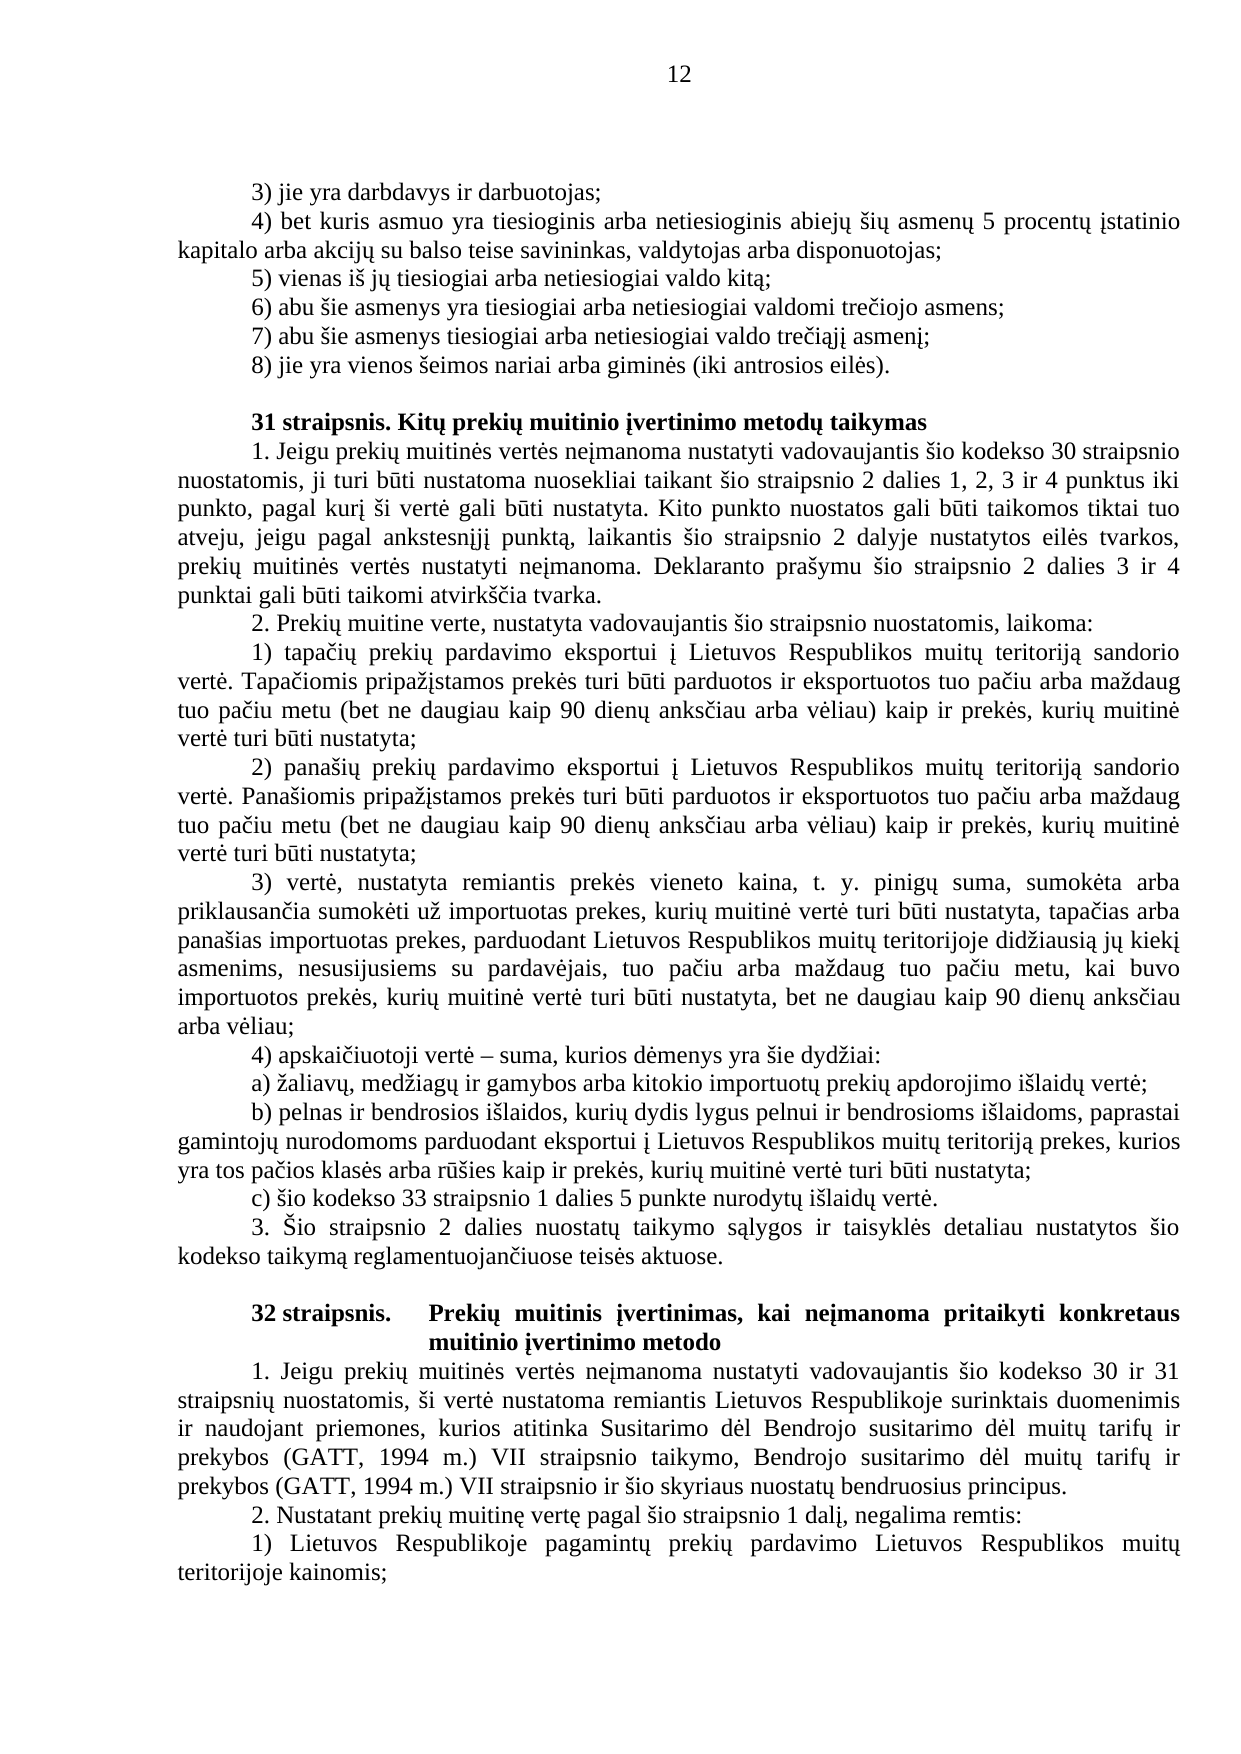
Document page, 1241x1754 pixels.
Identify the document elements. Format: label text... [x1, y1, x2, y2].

text 1) Lietuvos Respublikoje pagamintų prekių pardavimo Lietuvos Respublikos muitų teritorijoje kainomis; [177, 1528, 1181, 1586]
text 32 straipsnis. Prekių muitinis įvertinimas, kai neįmanoma pritaikyti konkretaus muitinio įvertinimo metodo [251, 1298, 1181, 1356]
text 7) abu šie asmenys tiesiogiai arba netiesiogiai valdo trečiąjį asmenį; [177, 321, 1181, 350]
text a) žaliavų, medžiagų ir gamybos arba kitokio importuotų prekių apdorojimo išlaidų vertė; [177, 1068, 1181, 1097]
text 2. Nustatant prekių muitinę vertę pagal šio straipsnio 1 dalį, negalima remtis: [177, 1500, 1181, 1528]
text 31 straipsnis. Kitų prekių muitinio įvertinimo metodų taikymas [177, 407, 1181, 436]
text 3) vertė, nustatyta remiantis prekės vieneto kaina, t. y. pinigų suma, sumokėta arba priklausančia sumokėti už importuotas prekes, kurių muitinė vertė turi būti nustatyta, tapačias arba panašias importuotas prekes, parduodant Lietuvos Respublikos muitų teritorijoje didžiausią jų kiekį asmenims, nesusijusiems su pardavėjais, tuo pačiu arba maždaug tuo pačiu metu, kai buvo importuotos prekės, kurių muitinė vertė turi būti nustatyta, bet ne daugiau kaip 90 dienų anksčiau arba vėliau; [177, 867, 1181, 1040]
text 3. Šio straipsnio 2 dalies nuostatų taikymo sąlygos ir taisyklės detaliau nustatytos šio kodekso taikymą reglamentuojančiuose teisės aktuose. [177, 1212, 1181, 1270]
text 6) abu šie asmenys yra tiesiogiai arba netiesiogiai valdomi trečiojo asmens; [177, 292, 1181, 321]
text 2) panašių prekių pardavimo eksportui į Lietuvos Respublikos muitų teritoriją sandorio vertė. Panašiomis pripažįstamos prekės turi būti parduotos ir eksportuotos tuo pačiu arba maždaug tuo pačiu metu (bet ne daugiau kaip 90 dienų anksčiau arba vėliau) kaip ir prekės, kurių muitinė vertė turi būti nustatyta; [177, 752, 1181, 867]
text b) pelnas ir bendrosios išlaidos, kurių dydis lygus pelnui ir bendrosioms išlaidoms, paprastai gamintojų nurodomoms parduodant eksportui į Lietuvos Respublikos muitų teritoriją prekes, kurios yra tos pačios klasės arba rūšies kaip ir prekės, kurių muitinė vertė turi būti nustatyta; [177, 1097, 1181, 1183]
text 8) jie yra vienos šeimos nariai arba giminės (iki antrosios eilės). [177, 350, 1181, 378]
text c) šio kodekso 33 straipsnio 1 dalies 5 punkte nurodytų išlaidų vertė. [177, 1183, 1181, 1212]
text 1. Jeigu prekių muitinės vertės neįmanoma nustatyti vadovaujantis šio kodekso 30 straipsnio nuostatomis, ji turi būti nustatoma nuosekliai taikant šio straipsnio 2 dalies 1, 2, 3 ir 4 punktus iki punkto, pagal kurį ši vertė gali būti nustatyta. Kito punkto nuostatos gali būti taikomos tiktai tuo atveju, jeigu pagal ankstesnįjį punktą, laikantis šio straipsnio 2 dalyje nustatytos eilės tvarkos, prekių muitinės vertės nustatyti neįmanoma. Deklaranto prašymu šio straipsnio 2 dalies 3 ir 4 punktai gali būti taikomi atvirkščia tvarka. [177, 436, 1181, 608]
text 1) tapačių prekių pardavimo eksportui į Lietuvos Respublikos muitų teritoriją sandorio vertė. Tapačiomis pripažįstamos prekės turi būti parduotos ir eksportuotos tuo pačiu arba maždaug tuo pačiu metu (bet ne daugiau kaip 90 dienų anksčiau arba vėliau) kaip ir prekės, kurių muitinė vertė turi būti nustatyta; [177, 637, 1181, 752]
text 1. Jeigu prekių muitinės vertės neįmanoma nustatyti vadovaujantis šio kodekso 30 ir 31 straipsnių nuostatomis, ši vertė nustatoma remiantis Lietuvos Respublikoje surinktais duomenimis ir naudojant priemones, kurios atitinka Susitarimo dėl Bendrojo susitarimo dėl muitų tarifų ir prekybos (GATT, 1994 m.) VII straipsnio taikymo, Bendrojo susitarimo dėl muitų tarifų ir prekybos (GATT, 1994 m.) VII straipsnio ir šio skyriaus nuostatų bendruosius principus. [177, 1356, 1181, 1500]
text 5) vienas iš jų tiesiogiai arba netiesiogiai valdo kitą; [177, 263, 1181, 292]
text 4) apskaičiuotoji vertė – suma, kurios dėmenys yra šie dydžiai: [177, 1040, 1181, 1068]
text 2. Prekių muitine verte, nustatyta vadovaujantis šio straipsnio nuostatomis, laikoma: [177, 608, 1181, 637]
text 3) jie yra darbdavys ir darbuotojas; [177, 177, 1181, 206]
text 4) bet kuris asmuo yra tiesioginis arba netiesioginis abiejų šių asmenų 5 procentų įstatinio kapitalo arba akcijų su balso teise savininkas, valdytojas arba disponuotojas; [177, 206, 1181, 263]
